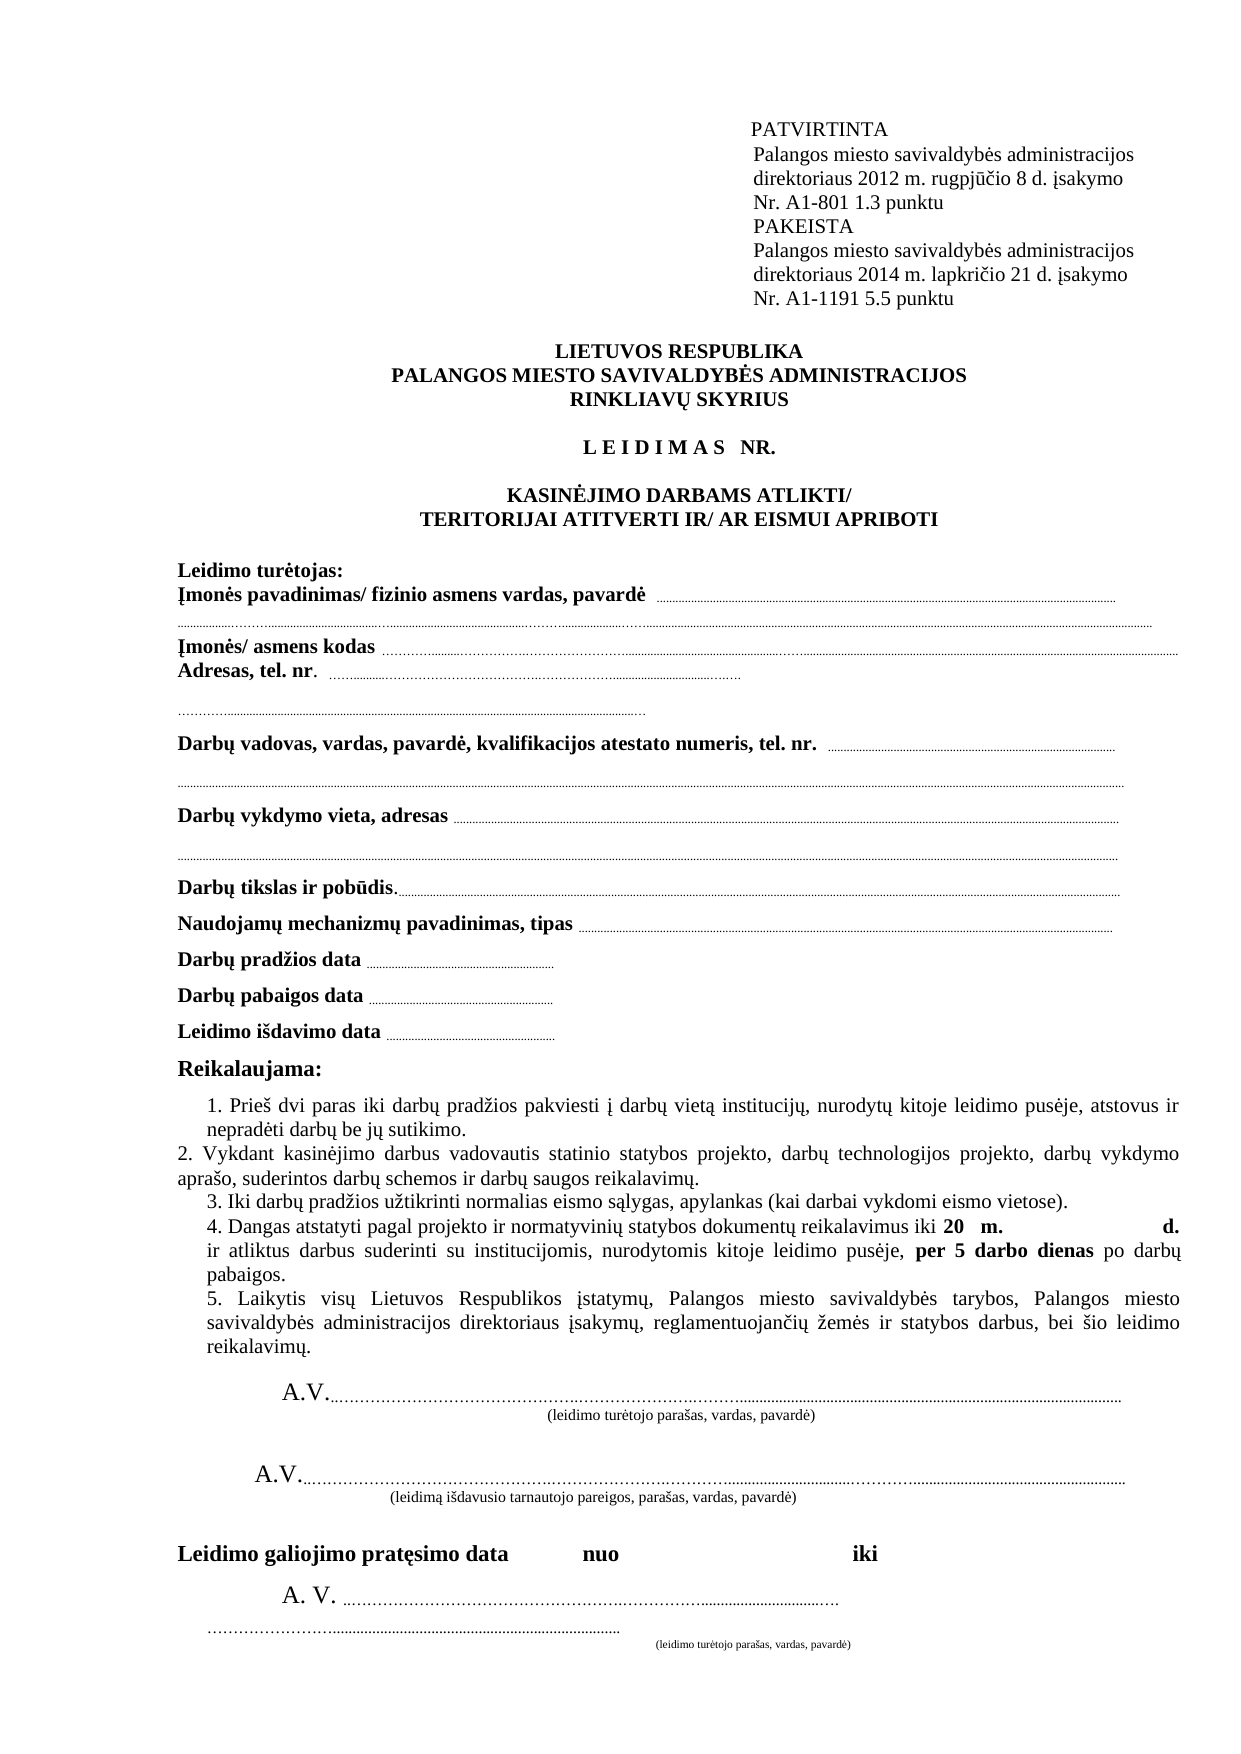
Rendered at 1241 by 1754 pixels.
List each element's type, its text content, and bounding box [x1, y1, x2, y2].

text Nr. A1-1191 5.5 punktu [177, 286, 1181, 310]
text Įmonės/ asmens kodas ………….........…………….…………………….................................................……........................................................................................................................ [177, 630, 1181, 658]
text (leidimo turėtojo parašas, vardas, pavardė) [177, 1637, 1181, 1656]
text Leidimo galiojimo pratęsimo data nuo iki [177, 1540, 1181, 1567]
text A. V. ..…………………………………………….……………..............................….……………………......................................................................... [207, 1580, 1181, 1637]
text Adresas, tel. nr. ……..........……………………………….………………...............................….….…………..................................................................................................................................… [177, 658, 1181, 718]
text A.V...……………………………………….………………….………................................................................................................. [207, 1377, 1181, 1406]
text Reikalaujama: [177, 1055, 1181, 1081]
text KASINĖJIMO DARBAMS ATLIKTI/ [177, 483, 1181, 507]
text 4. Dangas atstatyti pagal projekto ir normatyvinių statybos dokumentų reikalavimus iki 20 m. d. ir atliktus darbus suderinti su institucijomis, nurodytomis kitoje leidimo pusėje, per 5 darbo dienas po darbų pabaigos. [207, 1213, 1181, 1286]
text ............................................................................................................................................................................................................................................................................................................. [177, 839, 1181, 863]
text 2. Vykdant kasinėjimo darbus vadovautis statinio statybos projekto, darbų technologijos projekto, darbų vykdymo aprašo, suderintos darbų schemos ir darbų saugos reikalavimų. [177, 1141, 1181, 1189]
text Darbų vykdymo vieta, adresas ..................................................................................................................................................................................................................... [177, 803, 1181, 827]
text Naudojamų mechanizmų pavadinimas, tipas ........................................................................................................................................................................... [177, 911, 1181, 935]
text (leidimą išdavusio tarnautojo pareigos, parašas, vardas, pavardė) [177, 1487, 1181, 1516]
text 1. Prieš dvi paras iki darbų pradžios pakviesti į darbų vietą institucijų, nurodytų kitoje leidimo pusėje, atstovus ir nepradėti darbų be jų sutikimo. [207, 1093, 1181, 1141]
text RINKLIAVŲ SKYRIUS [177, 387, 1181, 411]
text Leidimo išdavimo data ...................................................... [177, 1019, 1181, 1043]
text Įmonės pavadinimas/ fizinio asmens vardas, pavardė ................................................................................................................................................... [177, 582, 1181, 606]
text PAKEISTA [177, 214, 1181, 238]
text Palangos miesto savivaldybės administracijos [177, 141, 1181, 166]
text Nr. A1-801 1.3 punktu [177, 189, 1181, 214]
text Palangos miesto savivaldybės administracijos [177, 238, 1181, 262]
text PATVIRTINTA [177, 117, 1181, 141]
text 3. Iki darbų pradžios užtikrinti normalias eismo sąlygas, apylankas (kai darbai vykdomi eismo vietose). [207, 1189, 1181, 1213]
text ............................................................................................................................................................................................................................................................................................................... [177, 767, 1181, 791]
text Darbų vadovas, vardas, pavardė, kvalifikacijos atestato numeris, tel. nr. ............................................................................................ [177, 731, 1181, 754]
text (leidimo turėtojo parašas, vardas, pavardė) [177, 1406, 1181, 1434]
text A.V...……………………………………….………………….…………...............................…………...................................................... [177, 1459, 1181, 1487]
text .................………...................................…...........................................………...................…….................................................................................................................................................................. [177, 606, 1181, 630]
text direktoriaus 2014 m. lapkričio 21 d. įsakymo [177, 262, 1181, 286]
text Darbų pabaigos data ........................................................... [177, 983, 1181, 1007]
text Darbų tikslas ir pobūdis........................................................................................................................................................................................................................................ [177, 875, 1181, 899]
text Darbų pradžios data ............................................................ [177, 947, 1181, 971]
text 5. Laikytis visų Lietuvos Respublikos įstatymų, Palangos miesto savivaldybės tarybos, Palangos miesto savivaldybės administracijos direktoriaus įsakymų, reglamentuojančių žemės ir statybos darbus, bei šio leidimo reikalavimų. [207, 1286, 1181, 1358]
text PALANGOS MIESTO SAVIVALDYBĖS ADMINISTRACIJOS [177, 363, 1181, 387]
text Leidimo turėtojas: [177, 557, 1181, 582]
text TERITORIJAI ATITVERTI IR/ AR EISMUI APRIBOTI [177, 507, 1181, 531]
text LIETUVOS RESPUBLIKA [177, 339, 1181, 363]
text L E I D I M A S NR. [177, 435, 1181, 459]
text direktoriaus 2012 m. rugpjūčio 8 d. įsakymo [177, 166, 1181, 189]
